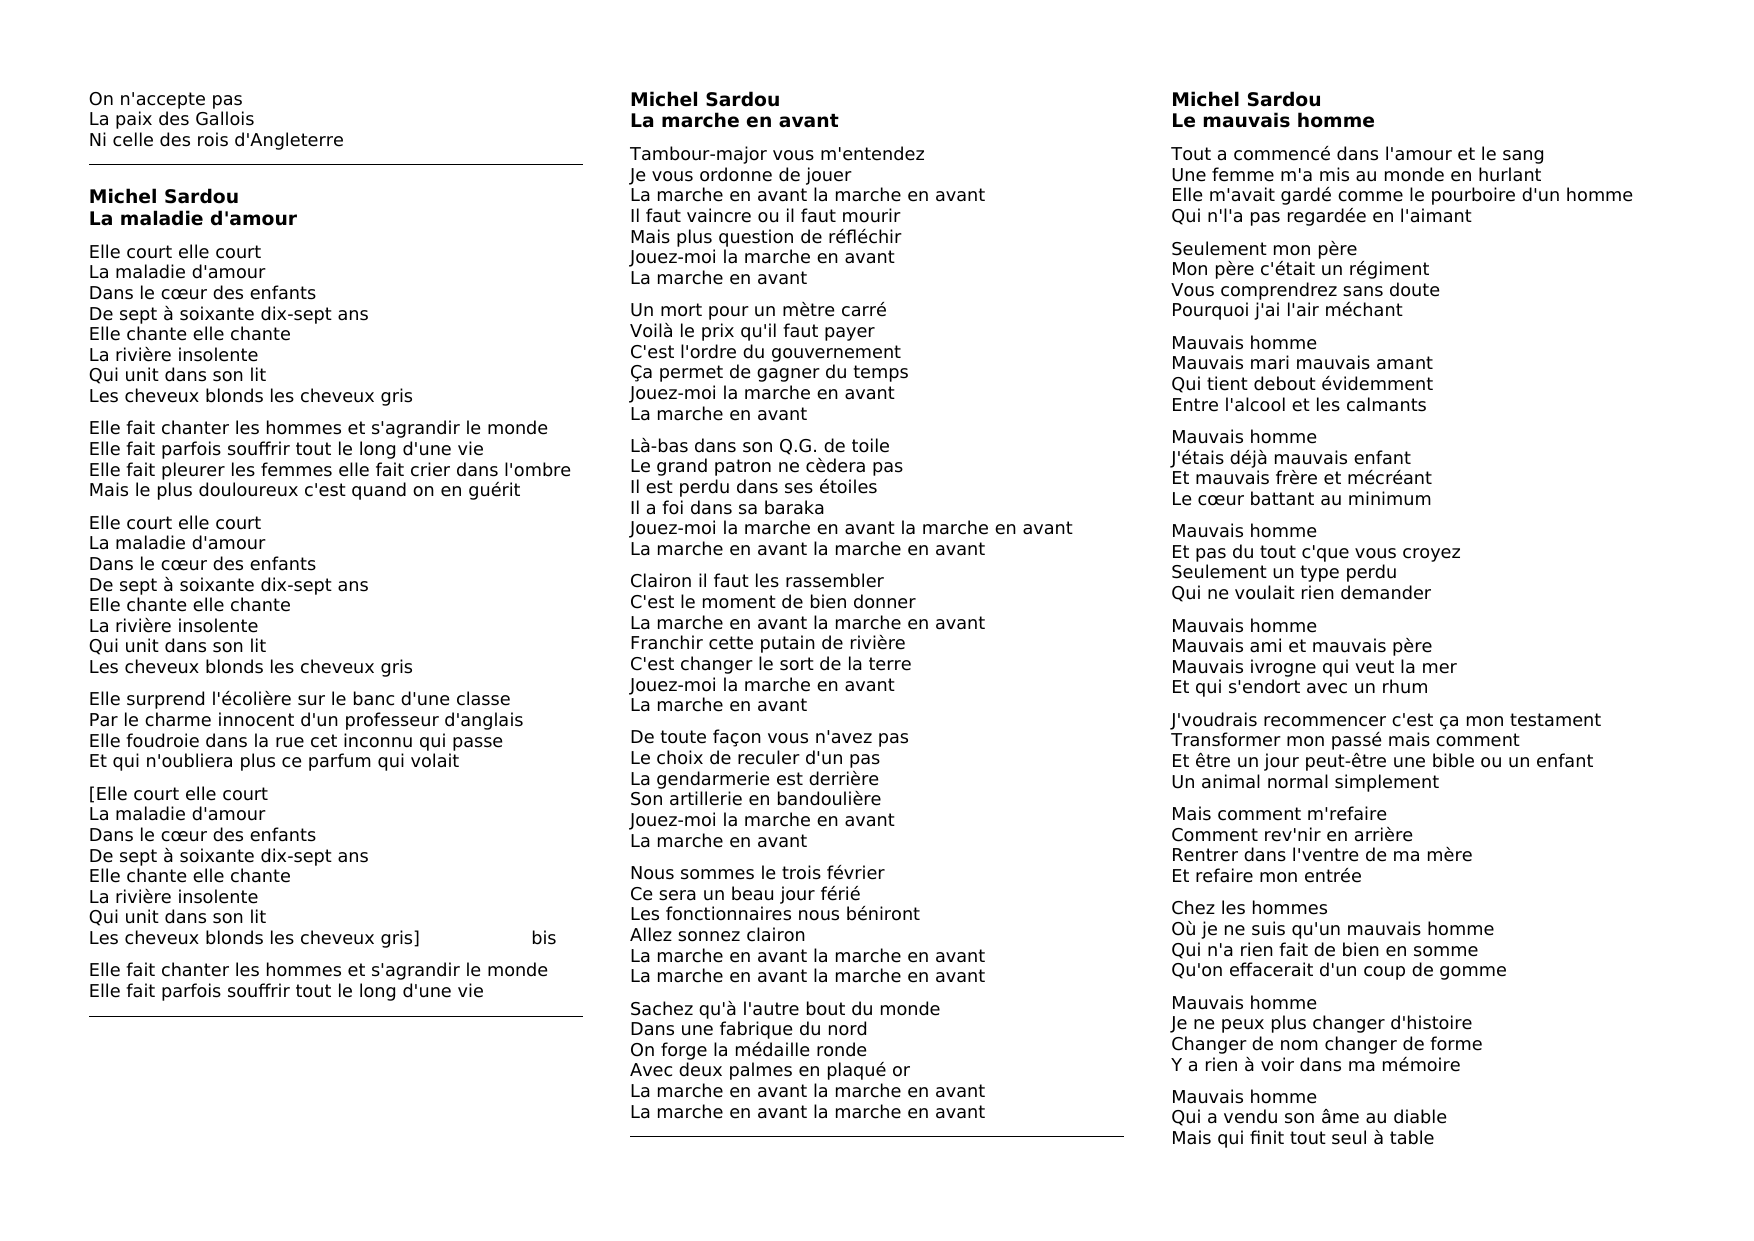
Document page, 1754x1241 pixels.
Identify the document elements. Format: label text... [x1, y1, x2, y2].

text De toute façon vous n'avez pas [630, 727, 1124, 748]
text Ça permet de gagner du temps [630, 362, 1124, 383]
text Une femme m'a mis au monde en hurlant [1171, 165, 1665, 185]
text Par le charme innocent d'un professeur d'anglais [89, 710, 583, 731]
text Et mauvais frère et mécréant [1171, 468, 1665, 489]
text Le choix de reculer d'un pas [630, 748, 1124, 769]
text Mon père c'était un régiment [1171, 259, 1665, 280]
text Mauvais homme [1171, 993, 1665, 1013]
text Dans une fabrique du nord [630, 1019, 1124, 1040]
text Chez les hommes [1171, 898, 1665, 919]
text La marche en avant la marche en avant [630, 613, 1124, 633]
text On forge la médaille ronde [630, 1040, 1124, 1060]
text Les cheveux blonds les cheveux gris [89, 386, 583, 407]
text Jouez-moi la marche en avant [630, 247, 1124, 268]
text Changer de nom changer de forme [1171, 1034, 1665, 1054]
text Mauvais homme [1171, 427, 1665, 448]
text Qui tient debout évidemment [1171, 374, 1665, 394]
text Sachez qu'à l'autre bout du monde [630, 998, 1124, 1019]
text Et refaire mon entrée [1171, 866, 1665, 887]
text Mais le plus douloureux c'est quand on en guérit [89, 480, 583, 501]
text Michel Sardou [630, 89, 1124, 111]
text Comment rev'nir en arrière [1171, 825, 1665, 845]
text Jouez-moi la marche en avant la marche en avant [630, 518, 1124, 539]
text Elle fait parfois souffrir tout le long d'une vie [89, 981, 583, 1002]
text Qu'on effacerait d'un coup de gomme [1171, 960, 1665, 981]
text La marche en avant [630, 831, 1124, 851]
text Un animal normal simplement [1171, 772, 1665, 792]
text La maladie d'amour [89, 533, 583, 554]
text Avec deux palmes en plaqué or [630, 1060, 1124, 1081]
text Qui ne voulait rien demander [1171, 583, 1665, 604]
text Mais plus question de réfléchir [630, 227, 1124, 247]
text Mauvais mari mauvais amant [1171, 353, 1665, 374]
text Dans le cœur des enfants [89, 554, 583, 574]
text Elle fait chanter les hommes et s'agrandir le monde [89, 960, 583, 981]
text La rivière insolente [89, 887, 583, 907]
text La gendarmerie est derrière [630, 769, 1124, 789]
text Dans le cœur des enfants [89, 283, 583, 303]
text ­ [89, 1017, 583, 1037]
text La marche en avant [630, 268, 1124, 288]
text Jouez-moi la marche en avant [630, 383, 1124, 403]
text Mais qui finit tout seul à table [1171, 1128, 1665, 1149]
text Elle court elle court [89, 513, 583, 533]
text Franchir cette putain de rivière [630, 633, 1124, 654]
text Mais comment m'refaire [1171, 804, 1665, 825]
text Elle foudroie dans la rue cet inconnu qui passe [89, 731, 583, 751]
text Mauvais homme [1171, 521, 1665, 542]
text Tambour-major vous m'entendez [630, 144, 1124, 165]
text Elle chante elle chante [89, 324, 583, 345]
text Tout a commencé dans l'amour et le sang [1171, 144, 1665, 165]
text La marche en avant la marche en avant [630, 185, 1124, 206]
text Jouez-moi la marche en avant [630, 674, 1124, 695]
text C'est changer le sort de la terre [630, 654, 1124, 674]
text Voilà le prix qu'il faut payer [630, 321, 1124, 342]
text On n'accepte pas [89, 89, 583, 109]
text Elle chante elle chante [89, 866, 583, 887]
text Qui n'a rien fait de bien en somme [1171, 939, 1665, 960]
text La marche en avant [630, 695, 1124, 716]
text Les cheveux blonds les cheveux gris [89, 657, 583, 678]
text J'voudrais recommencer c'est ça mon testament [1171, 710, 1665, 730]
text Seulement un type perdu [1171, 562, 1665, 583]
text Et qui s'endort avec un rhum [1171, 677, 1665, 698]
text [Elle court elle court [89, 784, 583, 804]
text Je ne peux plus changer d'histoire [1171, 1013, 1665, 1034]
text Le cœur battant au minimum [1171, 489, 1665, 509]
text Je vous ordonne de jouer [630, 165, 1124, 185]
text Dans le cœur des enfants [89, 825, 583, 846]
text Et être un jour peut-être une bible ou un enfant [1171, 751, 1665, 772]
text La maladie d'amour [89, 804, 583, 825]
text La paix des Gallois [89, 109, 583, 130]
text Le grand patron ne cèdera pas [630, 456, 1124, 477]
text Qui unit dans son lit [89, 365, 583, 386]
text Le mauvais homme [1171, 111, 1665, 132]
text Pourquoi j'ai l'air méchant [1171, 300, 1665, 321]
text Qui n'l'a pas regardée en l'aimant [1171, 206, 1665, 227]
text La rivière insolente [89, 345, 583, 365]
text La marche en avant la marche en avant [630, 966, 1124, 987]
text Elle fait parfois souffrir tout le long d'une vie [89, 439, 583, 459]
text Seulement mon père [1171, 238, 1665, 259]
text Qui unit dans son lit [89, 907, 583, 928]
text Mauvais homme [1171, 333, 1665, 353]
text La maladie d'amour [89, 262, 583, 283]
text La marche en avant la marche en avant [630, 1081, 1124, 1102]
text Mauvais ami et mauvais père [1171, 636, 1665, 657]
text Où je ne suis qu'un mauvais homme [1171, 919, 1665, 939]
text Rentrer dans l'ventre de ma mère [1171, 845, 1665, 866]
text C'est le moment de bien donner [630, 592, 1124, 613]
text La rivière insolente [89, 616, 583, 636]
text La marche en avant la marche en avant [630, 539, 1124, 559]
text Un mort pour un mètre carré [630, 300, 1124, 321]
text De sept à soixante dix-sept ans [89, 303, 583, 324]
text La marche en avant la marche en avant [630, 1102, 1124, 1122]
text Vous comprendrez sans doute [1171, 280, 1665, 300]
text La marche en avant [630, 111, 1124, 132]
text Elle court elle court [89, 242, 583, 262]
text Les fonctionnaires nous béniront [630, 904, 1124, 925]
text Mauvais homme [1171, 616, 1665, 636]
text De sept à soixante dix-sept ans [89, 846, 583, 866]
text Qui unit dans son lit [89, 636, 583, 657]
text C'est l'ordre du gouvernement [630, 342, 1124, 362]
text Jouez-moi la marche en avant [630, 810, 1124, 831]
text Mauvais ivrogne qui veut la mer [1171, 657, 1665, 677]
text Il a foi dans sa baraka [630, 498, 1124, 518]
text Michel Sardou [89, 186, 583, 208]
text Mauvais homme [1171, 1087, 1665, 1107]
text Elle fait chanter les hommes et s'agrandir le monde [89, 418, 583, 439]
text Il est perdu dans ses étoiles [630, 477, 1124, 498]
text Transformer mon passé mais comment [1171, 730, 1665, 751]
text Elle fait pleurer les femmes elle fait crier dans l'ombre [89, 459, 583, 480]
text Elle chante elle chante [89, 595, 583, 616]
text Ce sera un beau jour férié [630, 884, 1124, 904]
text Nous sommes le trois février [630, 863, 1124, 884]
text La maladie d'amour [89, 208, 583, 230]
text Entre l'alcool et les calmants [1171, 394, 1665, 415]
text Et qui n'oubliera plus ce parfum qui volait [89, 751, 583, 772]
text La marche en avant [630, 403, 1124, 424]
text Clairon il faut les rassembler [630, 571, 1124, 592]
text Il faut vaincre ou il faut mourir [630, 206, 1124, 227]
text De sept à soixante dix-sept ans [89, 574, 583, 595]
text Elle m'avait gardé comme le pourboire d'un homme [1171, 185, 1665, 206]
text La marche en avant la marche en avant [630, 946, 1124, 966]
text Les cheveux blonds les cheveux gris] bis [89, 928, 583, 949]
text Elle surprend l'écolière sur le banc d'une classe [89, 689, 583, 710]
text Qui a vendu son âme au diable [1171, 1107, 1665, 1128]
text Ni celle des rois d'Angleterre [89, 130, 583, 151]
text Son artillerie en bandoulière [630, 789, 1124, 810]
text Michel Sardou [1171, 89, 1665, 111]
text Allez sonnez clairon [630, 925, 1124, 946]
text Y a rien à voir dans ma mémoire [1171, 1054, 1665, 1075]
text Et pas du tout c'que vous croyez [1171, 542, 1665, 562]
text J'étais déjà mauvais enfant [1171, 448, 1665, 468]
text Là-bas dans son Q.G. de toile [630, 436, 1124, 456]
